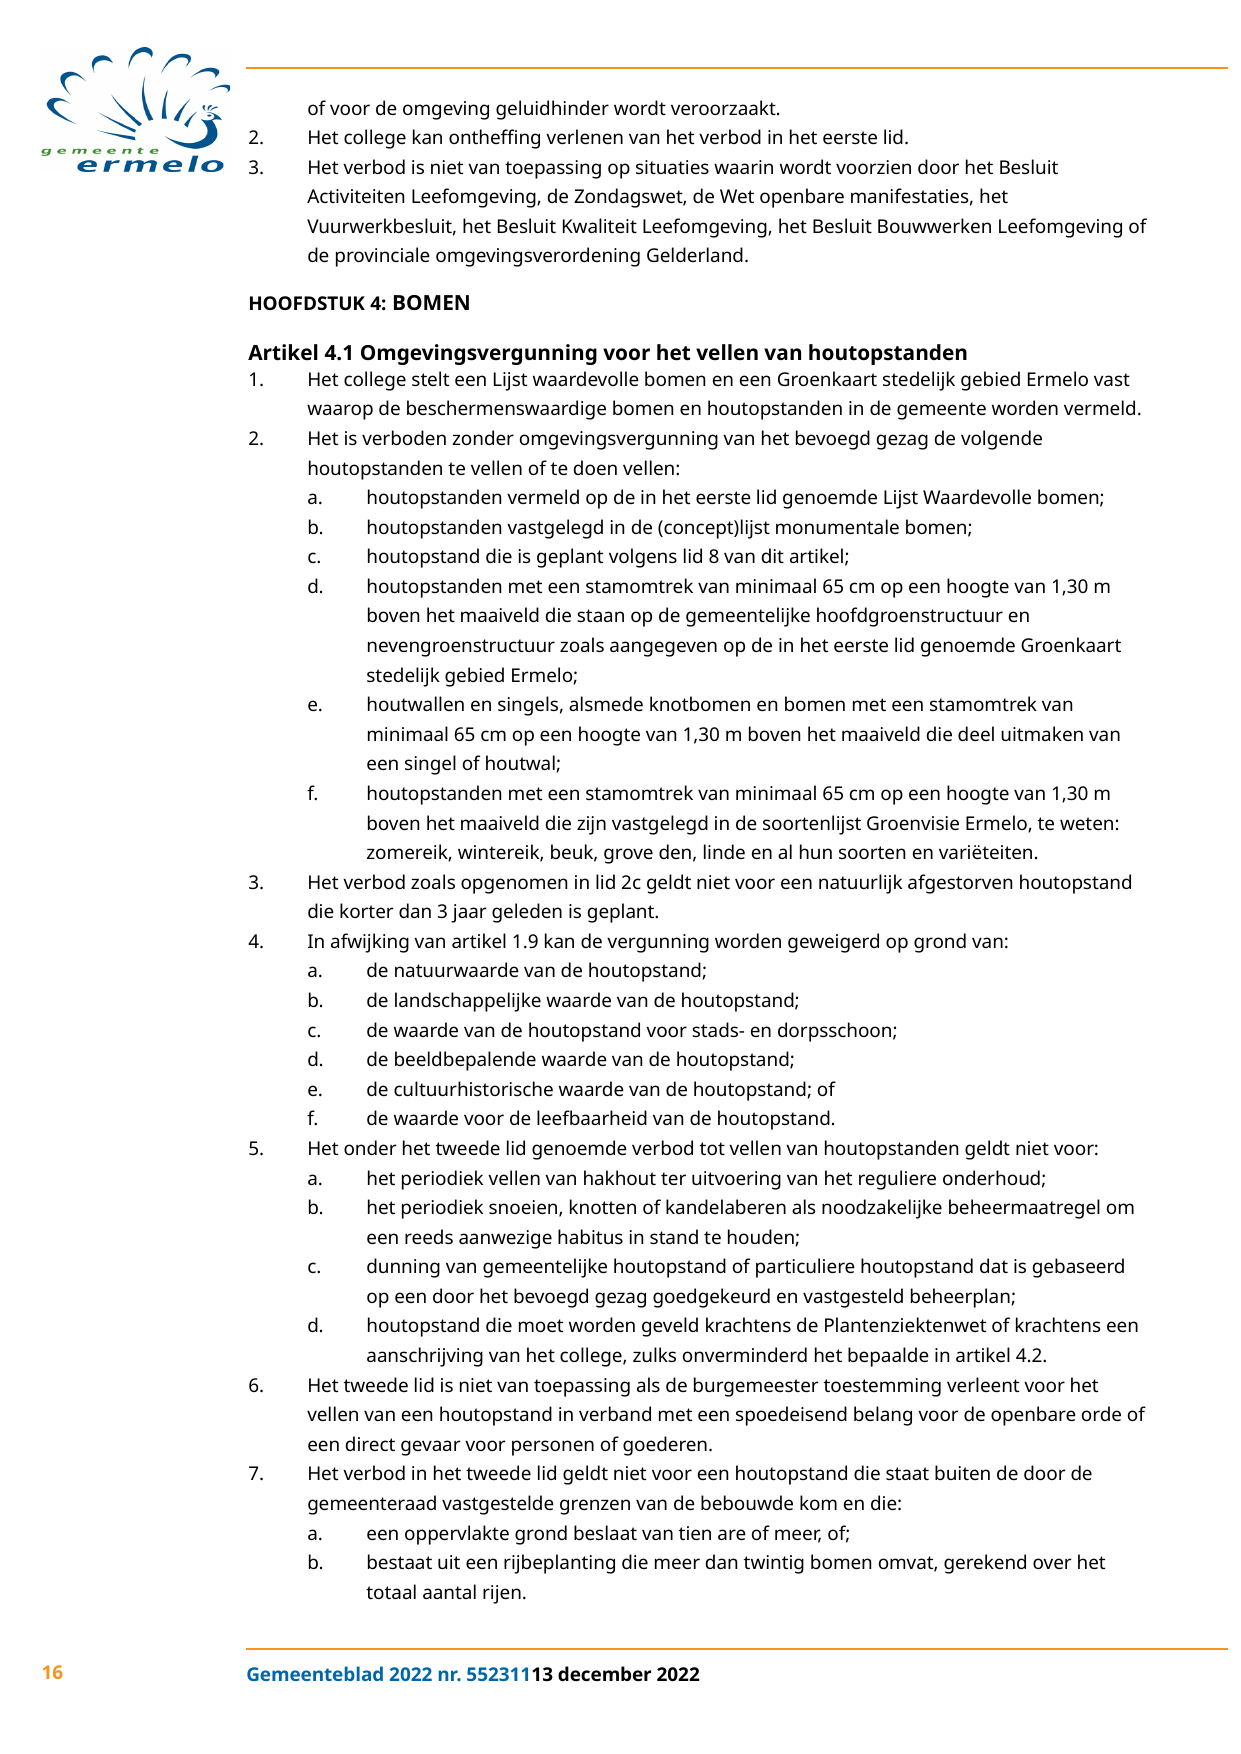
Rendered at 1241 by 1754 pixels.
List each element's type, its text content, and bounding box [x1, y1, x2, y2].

list een oppervlakte grond beslaat van tien are of meer, of; [307, 1520, 1152, 1546]
list houtopstanden met een stamomtrek van minimaal 65 cm op een hoogte van 1,30 m boven het maaiveld die zijn vastgelegd in de soortenlijst Groenvisie Ermelo, te weten: zomereik, wintereik, beuk, grove den, linde en al hun soorten en variëteiten. [307, 780, 1152, 865]
list de waarde van de houtopstand voor stads- en dorpsschoon; [307, 1017, 1152, 1043]
list bestaat uit een rijbeplanting die meer dan twintig bomen omvat, gerekend over het totaal aantal rijen. [307, 1549, 1152, 1605]
list Het onder het tweede lid genoemde verbod tot vellen van houtopstanden geldt niet voor: [248, 1135, 1152, 1161]
list Het college kan ontheffing verlenen van het verbod in het eerste lid. [248, 124, 1152, 150]
list In afwijking van artikel 1.9 kan de vergunning worden geweigerd op grond van: [248, 928, 1152, 954]
list Het is verboden zonder omgevingsvergunning van het bevoegd gezag de volgende houtopstanden te vellen of te doen vellen: [248, 425, 1152, 481]
list de natuurwaarde van de houtopstand; [307, 958, 1152, 983]
list het periodiek vellen van hakhout ter uitvoering van het reguliere onderhoud; [307, 1165, 1152, 1191]
text Artikel 4.1 Omgevingsvergunning voor het vellen van houtopstanden [248, 338, 1152, 366]
list Het tweede lid is niet van toepassing als de burgemeester toestemming verleent voor het vellen van een houtopstand in verband met een spoedeisend belang voor de openbare orde of een direct gevaar voor personen of goederen. [248, 1372, 1152, 1457]
list Het college stelt een Lijst waardevolle bomen en een Groenkaart stedelijk gebied Ermelo vast waarop de beschermenswaardige bomen en houtopstanden in de gemeente worden vermeld. [248, 366, 1152, 421]
list de waarde voor de leefbaarheid van de houtopstand. [307, 1106, 1152, 1131]
list de landschappelijke waarde van de houtopstand; [307, 987, 1152, 1013]
text HOOFDSTUK 4: BOMEN [248, 288, 1152, 317]
list houtopstand die moet worden geveld krachtens de Plantenziektenwet of krachtens een aanschrijving van het college, zulks onverminderd het bepaalde in artikel 4.2. [307, 1313, 1152, 1368]
list of voor de omgeving geluidhinder wordt veroorzaakt. [248, 95, 1152, 121]
list het periodiek snoeien, knotten of kandelaberen als noodzakelijke beheermaatregel om een reeds aanwezige habitus in stand te houden; [307, 1194, 1152, 1250]
list houtopstanden met een stamomtrek van minimaal 65 cm op een hoogte van 1,30 m boven het maaiveld die staan op de gemeentelijke hoofdgroenstructuur en nevengroenstructuur zoals aangegeven op de in het eerste lid genoemde Groenkaart stedelijk gebied Ermelo; [307, 573, 1152, 688]
list houtwallen en singels, alsmede knotbomen en bomen met een stamomtrek van minimaal 65 cm op een hoogte van 1,30 m boven het maaiveld die deel uitmaken van een singel of houtwal; [307, 691, 1152, 776]
picture [41, 47, 231, 172]
list de cultuurhistorische waarde van de houtopstand; of [307, 1076, 1152, 1102]
list de beeldbepalende waarde van de houtopstand; [307, 1046, 1152, 1072]
list dunning van gemeentelijke houtopstand of particuliere houtopstand dat is gebaseerd op een door het bevoegd gezag goedgekeurd en vastgesteld beheerplan; [307, 1253, 1152, 1309]
list houtopstand die is geplant volgens lid 8 van dit artikel; [307, 543, 1152, 569]
list houtopstanden vastgelegd in de (concept)lijst monumentale bomen; [307, 514, 1152, 540]
list houtopstanden vermeld op de in het eerste lid genoemde Lijst Waardevolle bomen; [307, 484, 1152, 510]
list Het verbod in het tweede lid geldt niet voor een houtopstand die staat buiten de door de gemeenteraad vastgestelde grenzen van de bebouwde kom en die: [248, 1461, 1152, 1516]
list Het verbod zoals opgenomen in lid 2c geldt niet voor een natuurlijk afgestorven houtopstand die korter dan 3 jaar geleden is geplant. [248, 869, 1152, 924]
list Het verbod is niet van toepassing op situaties waarin wordt voorzien door het Besluit Activiteiten Leefomgeving, de Zondagswet, de Wet openbare manifestaties, het Vuurwerkbesluit, het Besluit Kwaliteit Leefomgeving, het Besluit Bouwwerken Leefomgeving of de provinciale omgevingsverordening Gelderland. [248, 154, 1152, 268]
